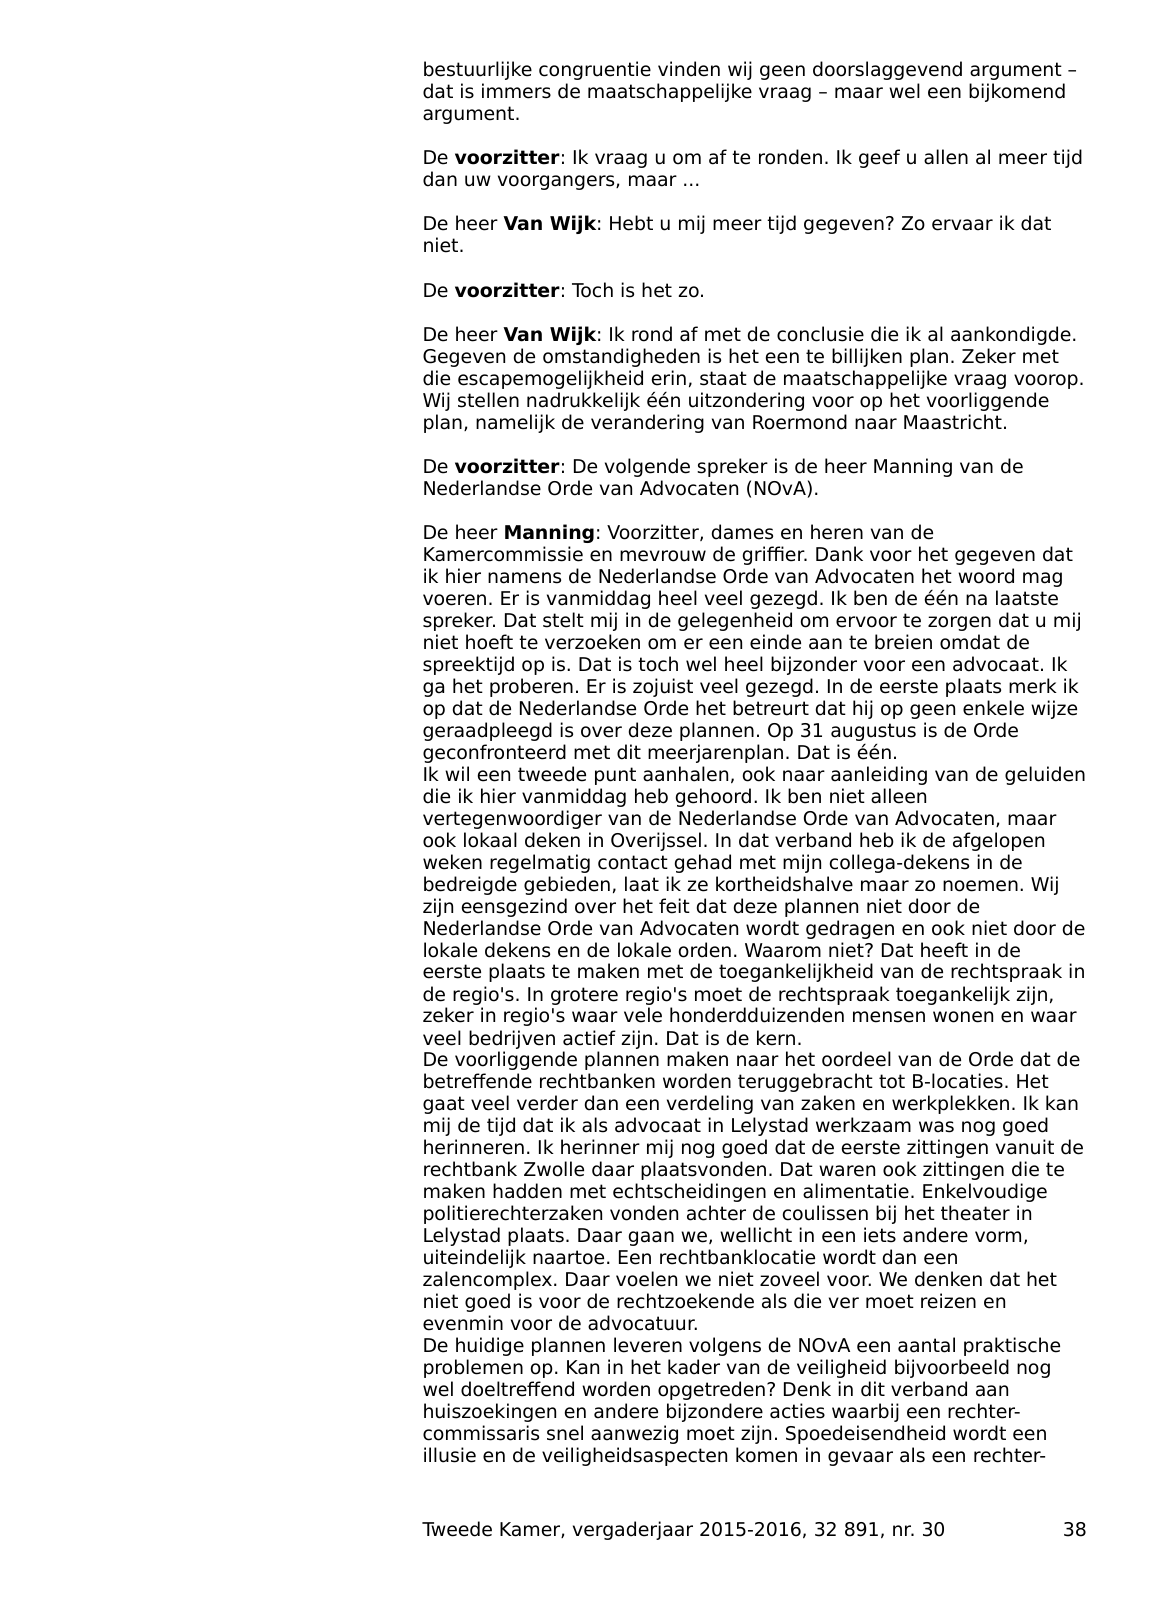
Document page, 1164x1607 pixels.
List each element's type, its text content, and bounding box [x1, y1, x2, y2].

text De voorzitter: De volgende spreker is de heer Manning van de Nederlandse Orde van Advocaten (NOvA). [422, 456, 1087, 500]
text De voorzitter: Toch is het zo. [422, 279, 1087, 301]
text De huidige plannen leveren volgens de NOvA een aantal praktische problemen op. Kan in het kader van de veiligheid bijvoorbeeld nog wel doeltreffend worden opgetreden? Denk in dit verband aan huiszoekingen en andere bijzondere acties waarbij een rechter-commissaris snel aanwezig moet zijn. Spoedeisendheid wordt een illusie en de veiligheidsaspecten komen in gevaar als een rechter- [422, 1335, 1087, 1467]
text De voorzitter: Ik vraag u om af te ronden. Ik geef u allen al meer tijd dan uw voorgangers, maar ... [422, 147, 1087, 191]
text bestuurlijke congruentie vinden wij geen doorslaggevend argument – dat is immers de maatschappelijke vraag – maar wel een bijkomend argument. [422, 59, 1087, 125]
text De voorliggende plannen maken naar het oordeel van de Orde dat de betreffende rechtbanken worden teruggebracht tot B-locaties. Het gaat veel verder dan een verdeling van zaken en werkplekken. Ik kan mij de tijd dat ik als advocaat in Lelystad werkzaam was nog goed herinneren. Ik herinner mij nog goed dat de eerste zittingen vanuit de rechtbank Zwolle daar plaatsvonden. Dat waren ook zittingen die te maken hadden met echtscheidingen en alimentatie. Enkelvoudige politierechterzaken vonden achter de coulissen bij het theater in Lelystad plaats. Daar gaan we, wellicht in een iets andere vorm, uiteindelijk naartoe. Een rechtbanklocatie wordt dan een zalencomplex. Daar voelen we niet zoveel voor. We denken dat het niet goed is voor de rechtzoekende als die ver moet reizen en evenmin voor de advocatuur. [422, 1049, 1087, 1335]
text Ik wil een tweede punt aanhalen, ook naar aanleiding van de geluiden die ik hier vanmiddag heb gehoord. Ik ben niet alleen vertegenwoordiger van de Nederlandse Orde van Advocaten, maar ook lokaal deken in Overijssel. In dat verband heb ik de afgelopen weken regelmatig contact gehad met mijn collega-dekens in de bedreigde gebieden, laat ik ze kortheidshalve maar zo noemen. Wij zijn eensgezind over het feit dat deze plannen niet door de Nederlandse Orde van Advocaten wordt gedragen en ook niet door de lokale dekens en de lokale orden. Waarom niet? Dat heeft in de eerste plaats te maken met de toegankelijkheid van de rechtspraak in de regio's. In grotere regio's moet de rechtspraak toegankelijk zijn, zeker in regio's waar vele honderdduizenden mensen wonen en waar veel bedrijven actief zijn. Dat is de kern. [422, 764, 1087, 1049]
text De heer Van Wijk: Hebt u mij meer tijd gegeven? Zo ervaar ik dat niet. [422, 213, 1087, 257]
text De heer Manning: Voorzitter, dames en heren van de Kamercommissie en mevrouw de griffier. Dank voor het gegeven dat ik hier namens de Nederlandse Orde van Advocaten het woord mag voeren. Er is vanmiddag heel veel gezegd. Ik ben de één na laatste spreker. Dat stelt mij in de gelegenheid om ervoor te zorgen dat u mij niet hoeft te verzoeken om er een einde aan te breien omdat de spreektijd op is. Dat is toch wel heel bijzonder voor een advocaat. Ik ga het proberen. Er is zojuist veel gezegd. In de eerste plaats merk ik op dat de Nederlandse Orde het betreurt dat hij op geen enkele wijze geraadpleegd is over deze plannen. Op 31 augustus is de Orde geconfronteerd met dit meerjarenplan. Dat is één. [422, 522, 1087, 764]
text De heer Van Wijk: Ik rond af met de conclusie die ik al aankondigde. Gegeven de omstandigheden is het een te billijken plan. Zeker met die escapemogelijkheid erin, staat de maatschappelijke vraag voorop. Wij stellen nadrukkelijk één uitzondering voor op het voorliggende plan, namelijk de verandering van Roermond naar Maastricht. [422, 324, 1087, 433]
